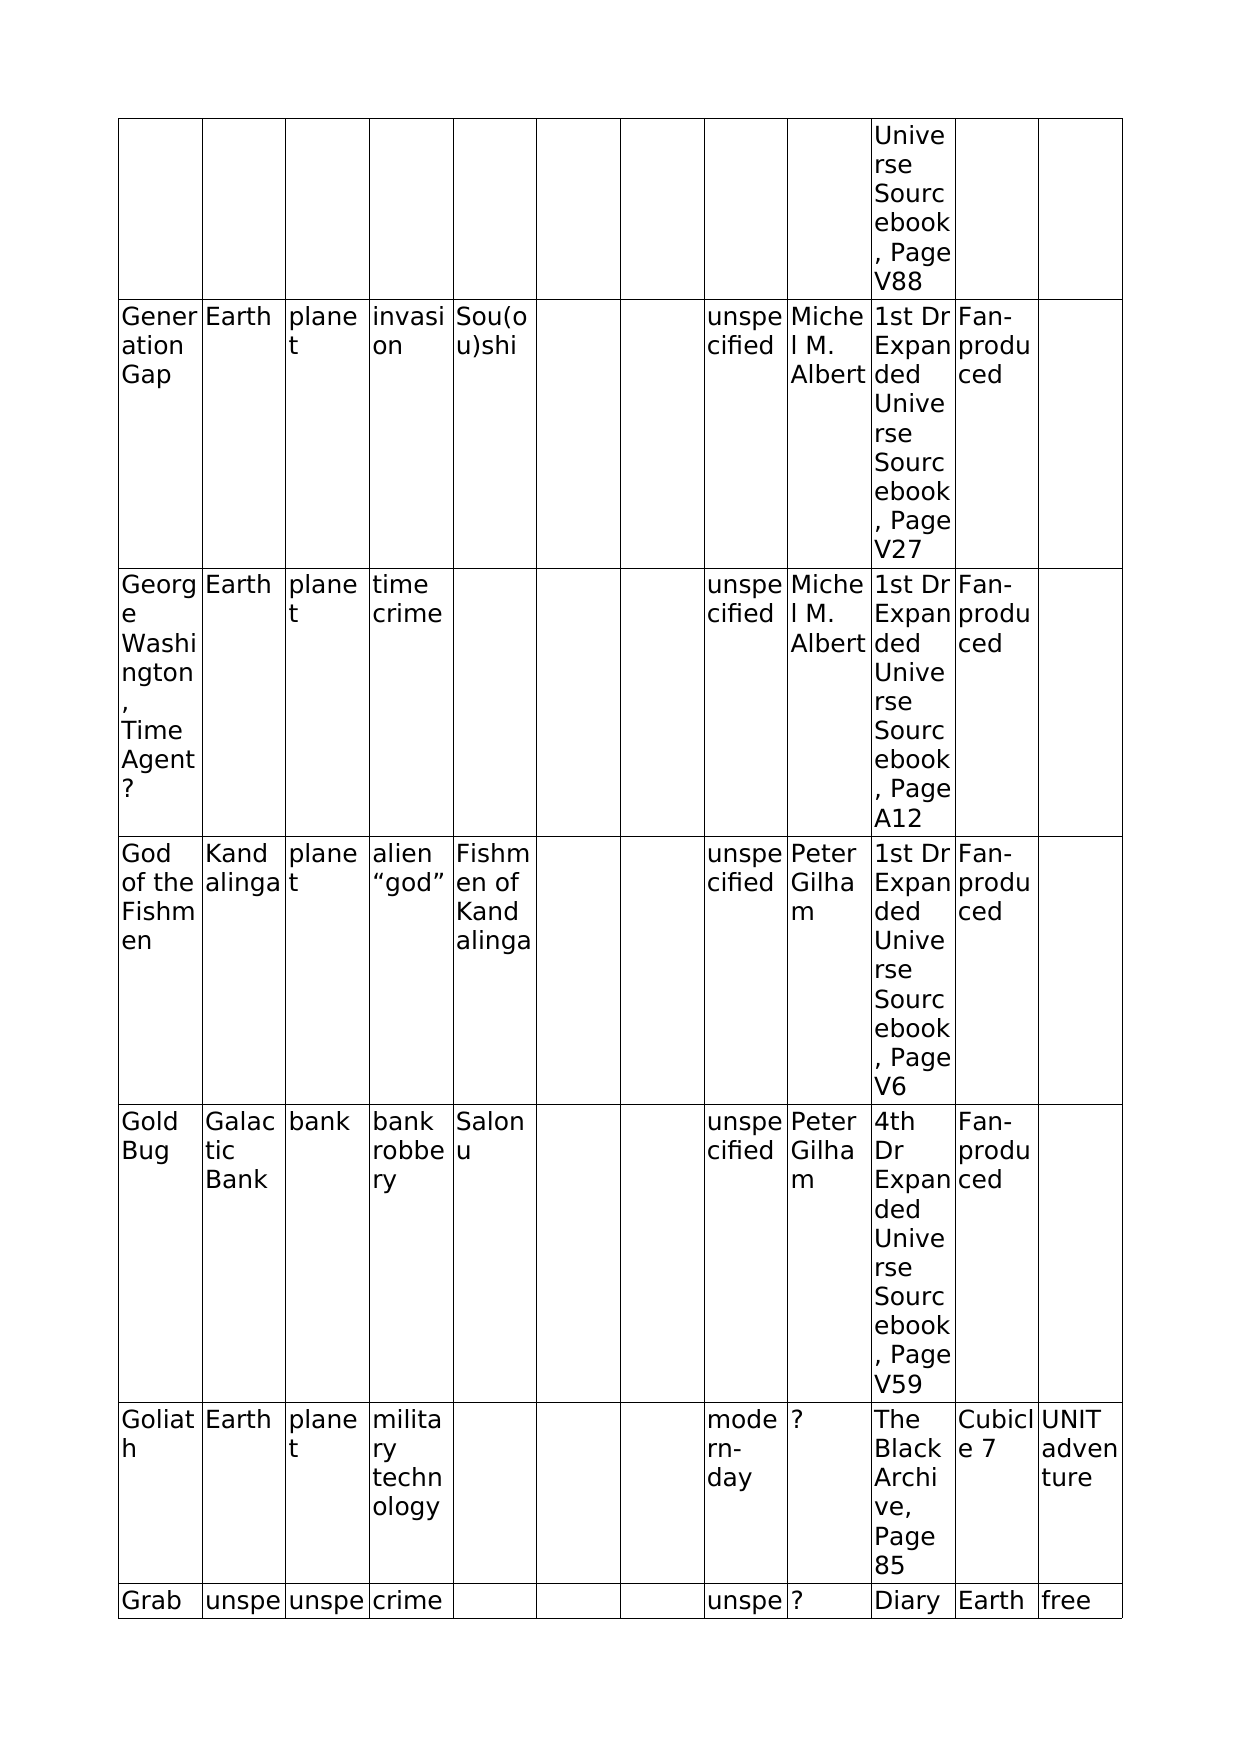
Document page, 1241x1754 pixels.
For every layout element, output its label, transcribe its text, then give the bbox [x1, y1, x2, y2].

table_cell [788, 119, 871, 299]
table_cell Salonu [454, 1105, 536, 1402]
table_cell bank [286, 1105, 369, 1402]
table_cell Cubicle 7 [956, 1403, 1038, 1583]
table_cell [537, 1403, 620, 1583]
table_cell [286, 119, 369, 299]
table_cell Fishmen of Kandalinga [454, 837, 536, 1104]
table_cell modern-day [705, 1403, 787, 1583]
table_cell [621, 1105, 704, 1402]
table_cell planet [286, 837, 369, 1104]
table_cell God of the Fishmen [119, 837, 202, 1104]
table_cell [621, 300, 704, 567]
table_cell alien “god” [370, 837, 453, 1104]
table_cell crime [370, 1584, 453, 1618]
table_cell invasion [370, 300, 453, 567]
table_cell Fan-produced [956, 837, 1038, 1104]
table_cell Fan-produced [956, 1105, 1038, 1402]
table_cell Earth [203, 569, 285, 836]
table_cell unspecified [705, 300, 787, 567]
table_cell Michel M. Albert [788, 569, 871, 836]
table_cell [537, 1584, 620, 1618]
table_cell unspe [203, 1584, 285, 1618]
table_cell The Black Archive, Page 85 [872, 1403, 955, 1583]
table_cell [956, 119, 1038, 299]
table_cell Generation Gap [119, 300, 202, 567]
table_cell [537, 1105, 620, 1402]
table_cell Grab [119, 1584, 202, 1618]
table_cell planet [286, 569, 369, 836]
table_cell [1039, 569, 1122, 836]
table_cell Sou(ou)shi [454, 300, 536, 567]
table_cell Earth [203, 1403, 285, 1583]
table_cell Peter Gilham [788, 1105, 871, 1402]
table_cell Galactic Bank [203, 1105, 285, 1402]
table_cell unspecified [705, 1105, 787, 1402]
table_cell [537, 300, 620, 567]
table_cell [621, 1403, 704, 1583]
table_cell [370, 119, 453, 299]
table_cell Diary [872, 1584, 955, 1618]
table_cell Earth [956, 1584, 1038, 1618]
table_cell Gold Bug [119, 1105, 202, 1402]
table_cell ? [788, 1584, 871, 1618]
table_cell [454, 1584, 536, 1618]
table_cell unspe [286, 1584, 369, 1618]
table_cell unspecified [705, 569, 787, 836]
table_cell [621, 569, 704, 836]
table_cell Earth [203, 300, 285, 567]
table_cell 1st Dr Expanded Universe Sourcebook, Page V6 [872, 837, 955, 1104]
table_cell Peter Gilham [788, 837, 871, 1104]
table_cell [454, 569, 536, 836]
table_cell [621, 837, 704, 1104]
table_cell 1st Dr Expanded Universe Sourcebook, Page V27 [872, 300, 955, 567]
table_cell unspe [705, 1584, 787, 1618]
table_cell time crime [370, 569, 453, 836]
table_cell 1st Dr Expanded Universe Sourcebook, Page A12 [872, 569, 955, 836]
table_cell [203, 119, 285, 299]
table_cell free [1039, 1584, 1122, 1618]
table_cell unspecified [705, 837, 787, 1104]
table_cell military technology [370, 1403, 453, 1583]
table_cell planet [286, 300, 369, 567]
table_cell Kandalinga [203, 837, 285, 1104]
table_cell [621, 119, 704, 299]
table_cell UNIT adventure [1039, 1403, 1122, 1583]
table_cell [1039, 119, 1122, 299]
table_cell [537, 119, 620, 299]
table_cell ? [788, 1403, 871, 1583]
table_cell [454, 119, 536, 299]
table_cell planet [286, 1403, 369, 1583]
table_cell Universe Sourcebook, Page V88 [872, 119, 955, 299]
table_cell Goliath [119, 1403, 202, 1583]
table_cell [1039, 1105, 1122, 1402]
table_cell [537, 569, 620, 836]
table_cell [1039, 300, 1122, 567]
table_cell [537, 837, 620, 1104]
table_cell bank robbery [370, 1105, 453, 1402]
table_cell Michel M. Albert [788, 300, 871, 567]
table_cell Fan-produced [956, 569, 1038, 836]
table_cell [705, 119, 787, 299]
table_cell [119, 119, 202, 299]
table_cell Fan-produced [956, 300, 1038, 567]
table_cell George Washington, Time Agent? [119, 569, 202, 836]
table_cell [621, 1584, 704, 1618]
table_cell [1039, 837, 1122, 1104]
table_cell 4th Dr Expanded Universe Sourcebook, Page V59 [872, 1105, 955, 1402]
table_cell [454, 1403, 536, 1583]
